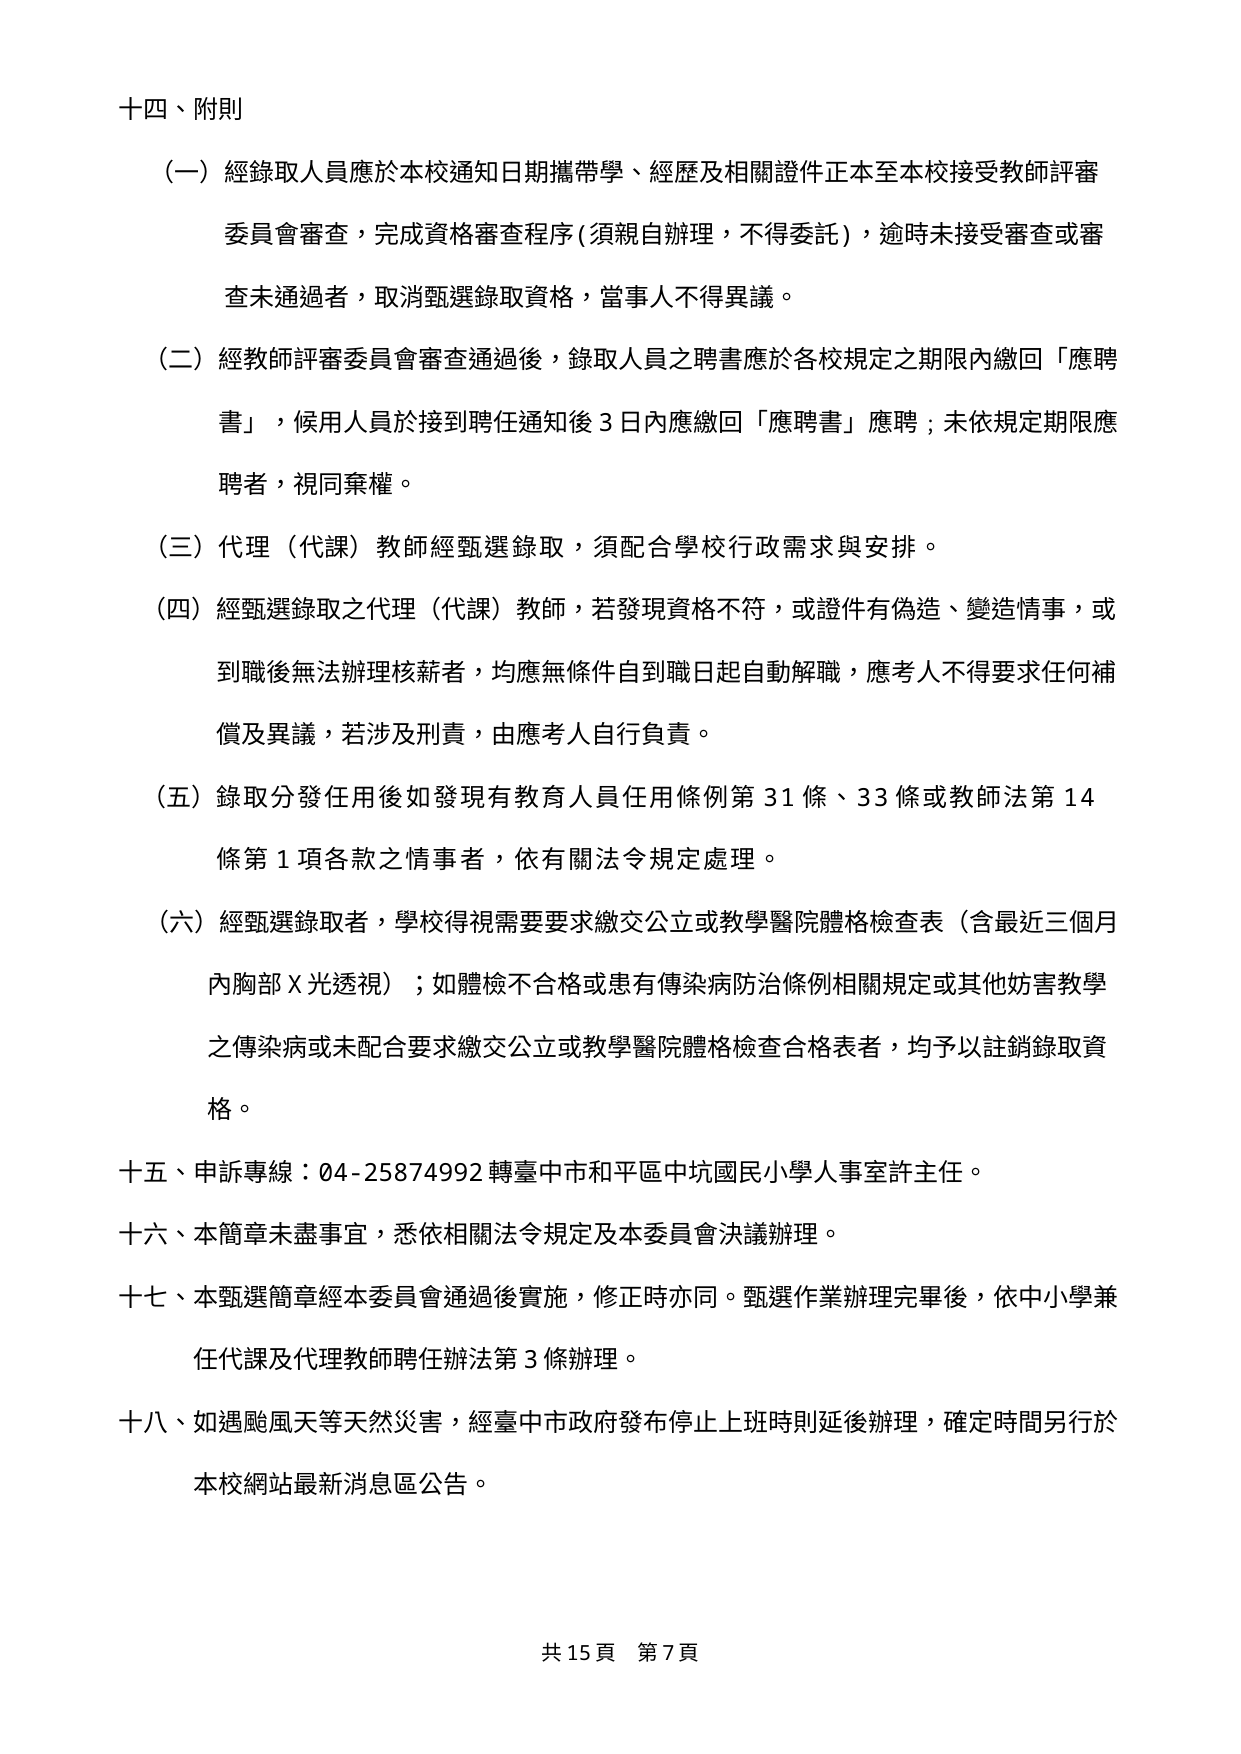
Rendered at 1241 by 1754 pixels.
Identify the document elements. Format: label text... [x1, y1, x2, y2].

text （六）經甄選錄取者，學校得視需要要求繳交公立或教學醫院體格檢查表（含最近三個月內胸部X光透視）；如體檢不合格或患有傳染病防治條例相關規定或其他妨害教學之傳染病或未配合要求繳交公立或教學醫院體格檢查合格表者，均予以註銷錄取資格。 [144, 879, 1122, 1129]
text （二）經教師評審委員會審查通過後，錄取人員之聘書應於各校規定之期限內繳回「應聘書」，候用人員於接到聘任通知後3日內應繳回「應聘書」應聘﹔未依規定期限應聘者，視同棄權。 [143, 316, 1122, 504]
text 十六、本簡章未盡事宜，悉依相關法令規定及本委員會決議辦理。 [118, 1191, 1122, 1254]
text 十七、本甄選簡章經本委員會通過後實施，修正時亦同。甄選作業辦理完畢後，依中小學兼任代課及代理教師聘任辦法第3條辦理。 [118, 1254, 1122, 1379]
text （三）代理（代課）教師經甄選錄取，須配合學校行政需求與安排。 [118, 504, 1122, 566]
text 十五、申訴專線：04-25874992轉臺中市和平區中坑國民小學人事室許主任。 [118, 1129, 1122, 1191]
text （五）錄取分發任用後如發現有教育人員任用條例第31條、33條或教師法第14條第1項各款之情事者，依有關法令規定處理。 [141, 754, 1122, 879]
text 十八、如遇颱風天等天然災害，經臺中市政府發布停止上班時則延後辦理，確定時間另行於本校網站最新消息區公告。 [118, 1379, 1122, 1504]
text （一）經錄取人員應於本校通知日期攜帶學、經歷及相關證件正本至本校接受教師評審委員會審查，完成資格審查程序(須親自辦理，不得委託)，逾時未接受審查或審查未通過者，取消甄選錄取資格，當事人不得異議。 [149, 129, 1122, 316]
text （四）經甄選錄取之代理（代課）教師，若發現資格不符，或證件有偽造、變造情事，或到職後無法辦理核薪者，均應無條件自到職日起自動解職，應考人不得要求任何補償及異議，若涉及刑責，由應考人自行負責。 [141, 566, 1122, 754]
text 十四、附則 [118, 66, 1122, 129]
